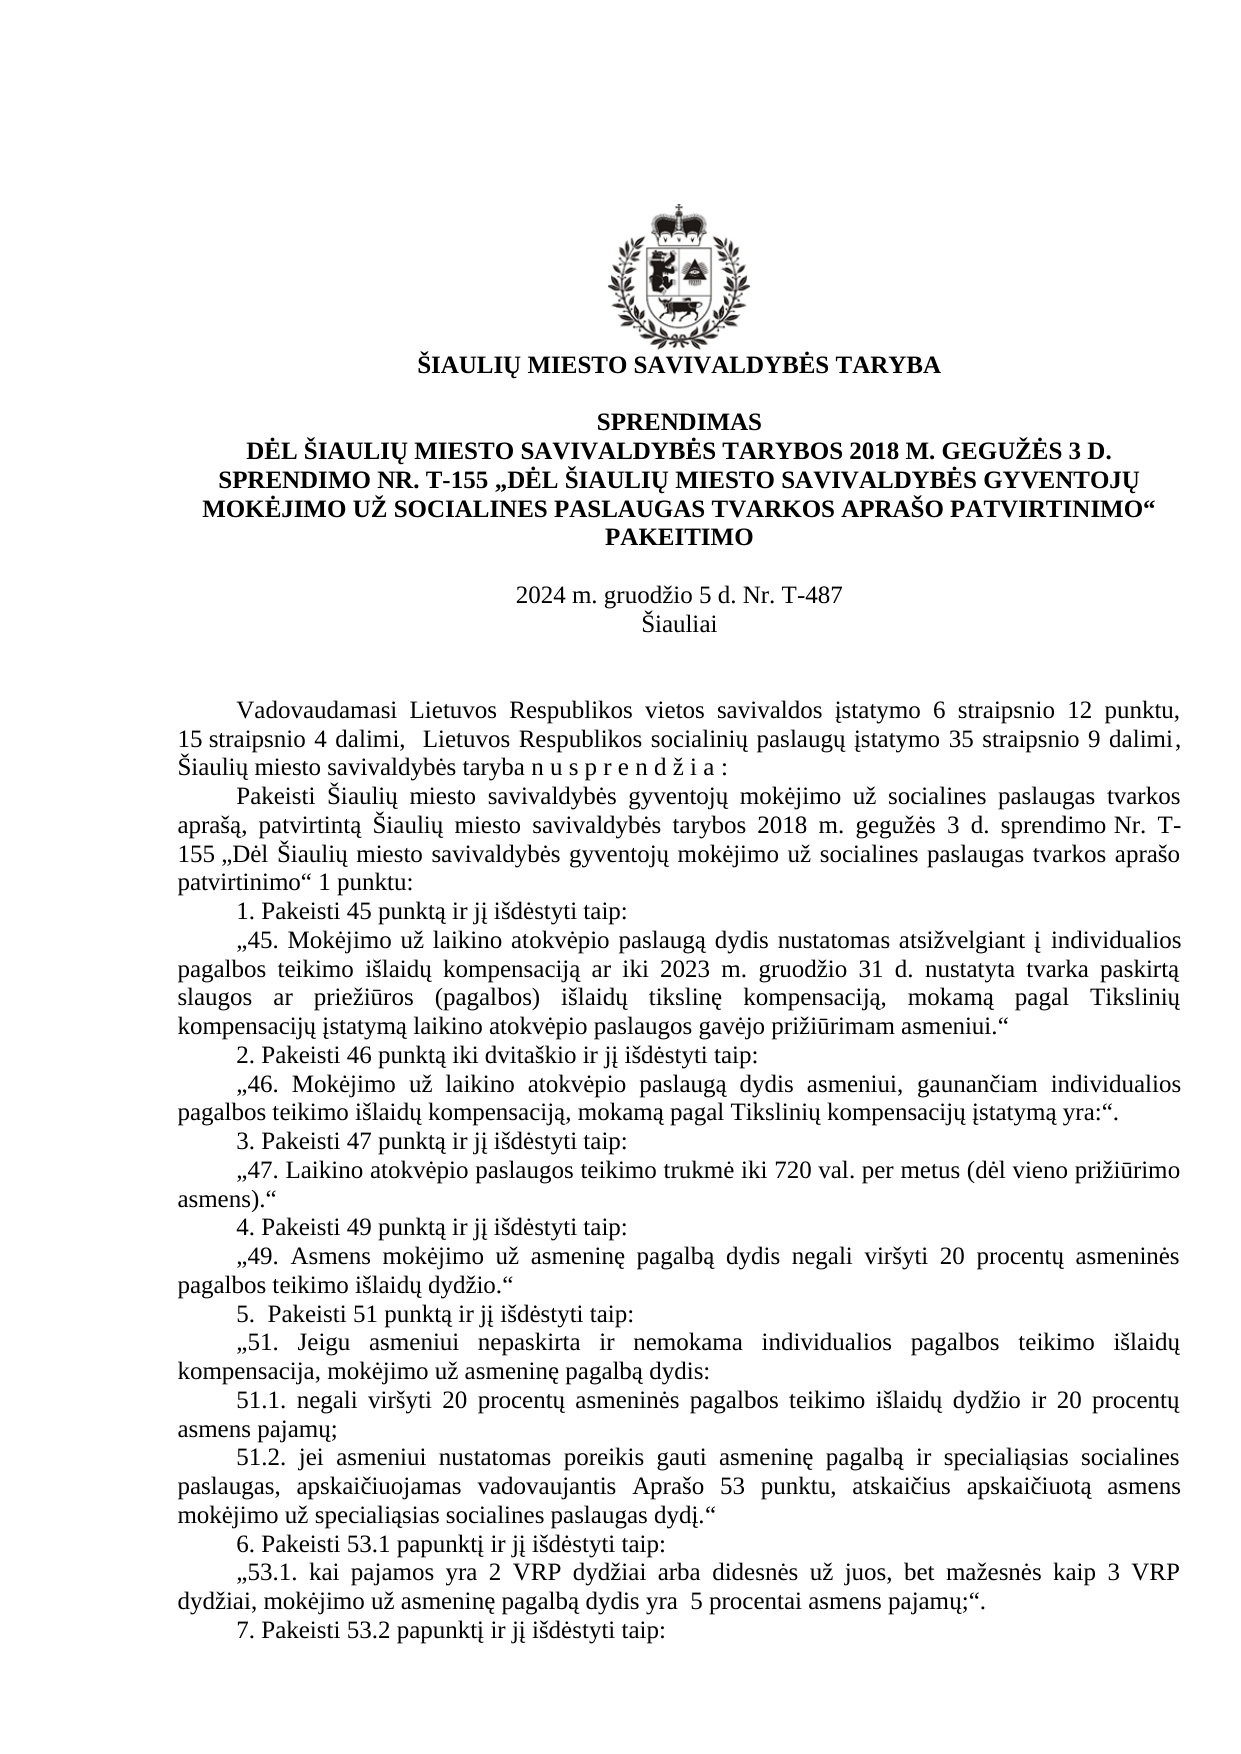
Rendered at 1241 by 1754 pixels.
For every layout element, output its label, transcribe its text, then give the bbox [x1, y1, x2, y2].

text „51. Jeigu asmeniui nepaskirta ir nemokama individualios pagalbos teikimo išlaidų kompensacija, mokėjimo už asmeninę pagalbą dydis: [177, 1327, 1181, 1385]
text 4. Pakeisti 49 punktą ir jį išdėstyti taip: [177, 1212, 1181, 1241]
text Vadovaudamasi Lietuvos Respublikos vietos savivaldos įstatymo 6 straipsnio 12 punktu, 15 straipsnio 4 dalimi, Lietuvos Respublikos socialinių paslaugų įstatymo 35 straipsnio 9 dalimi, Šiaulių miesto savivaldybės taryba nusprendžia: [177, 695, 1181, 781]
text 3. Pakeisti 47 punktą ir jį išdėstyti taip: [177, 1126, 1181, 1155]
text „45. Mokėjimo už laikino atokvėpio paslaugą dydis nustatomas atsižvelgiant į individualios pagalbos teikimo išlaidų kompensaciją ar iki 2023 m. gruodžio 31 d. nustatyta tvarka paskirtą slaugos ar priežiūros (pagalbos) išlaidų tikslinę kompensaciją, mokamą pagal Tikslinių kompensacijų įstatymą laikino atokvėpio paslaugos gavėjo prižiūrimam asmeniui.“ [177, 925, 1181, 1040]
text Pakeisti Šiaulių miesto savivaldybės gyventojų mokėjimo už socialines paslaugas tvarkos aprašą, patvirtintą Šiaulių miesto savivaldybės tarybos 2018 m. gegužės 3 d. sprendimo Nr. T-155 „Dėl Šiaulių miesto savivaldybės gyventojų mokėjimo už socialines paslaugas tvarkos aprašo patvirtinimo“ 1 punktu: [177, 781, 1181, 896]
text 1. Pakeisti 45 punktą ir jį išdėstyti taip: [177, 896, 1181, 925]
text „53.1. kai pajamos yra 2 VRP dydžiai arba didesnės už juos, bet mažesnės kaip 3 VRP dydžiai, mokėjimo už asmeninę pagalbą dydis yra 5 procentai asmens pajamų;“. [177, 1557, 1181, 1615]
text 2024 m. gruodžio 5 d. Nr. T-487 [177, 580, 1181, 609]
text 2. Pakeisti 46 punktą iki dvitaškio ir jį išdėstyti taip: [177, 1040, 1181, 1069]
text „46. Mokėjimo už laikino atokvėpio paslaugą dydis asmeniui, gaunančiam individualios pagalbos teikimo išlaidų kompensaciją, mokamą pagal Tikslinių kompensacijų įstatymą yra:“. [177, 1069, 1181, 1126]
text 7. Pakeisti 53.2 papunktį ir jį išdėstyti taip: [177, 1615, 1181, 1644]
text 5. Pakeisti 51 punktą ir jį išdėstyti taip: [177, 1299, 1181, 1327]
text 6. Pakeisti 53.1 papunktį ir jį išdėstyti taip: [177, 1529, 1181, 1557]
text „49. Asmens mokėjimo už asmeninę pagalbą dydis negali viršyti 20 procentų asmeninės pagalbos teikimo išlaidų dydžio.“ [177, 1241, 1181, 1299]
text „47. Laikino atokvėpio paslaugos teikimo trukmė iki 720 val. per metus (dėl vieno prižiūrimo asmens).“ [177, 1155, 1181, 1212]
text Šiauliai [177, 609, 1181, 637]
text 51.2. jei asmeniui nustatomas poreikis gauti asmeninę pagalbą ir specialiąsias socialines paslaugas, apskaičiuojamas vadovaujantis Aprašo 53 punktu, atskaičius apskaičiuotą asmens mokėjimo už specialiąsias socialines paslaugas dydį.“ [177, 1442, 1181, 1529]
text 51.1. negali viršyti 20 procentų asmeninės pagalbos teikimo išlaidų dydžio ir 20 procentų asmens pajamų; [177, 1385, 1181, 1442]
text DĖL ŠIAULIŲ MIESTO SAVIVALDYBĖS TARYBOS 2018 M. GEGUŽĖS 3 D. SPRENDIMO NR. T-155 „DĖL ŠIAULIŲ MIESTO SAVIVALDYBĖS GYVENTOJŲ MOKĖJIMO UŽ SOCIALINES PASLAUGAS TVARKOS APRAŠO PATVIRTINIMO“ PAKEITIMO [177, 436, 1181, 551]
text ŠIAULIŲ MIESTO SAVIVALDYBĖS TARYBA [177, 350, 1181, 379]
text SPRENDIMAS [177, 407, 1181, 436]
